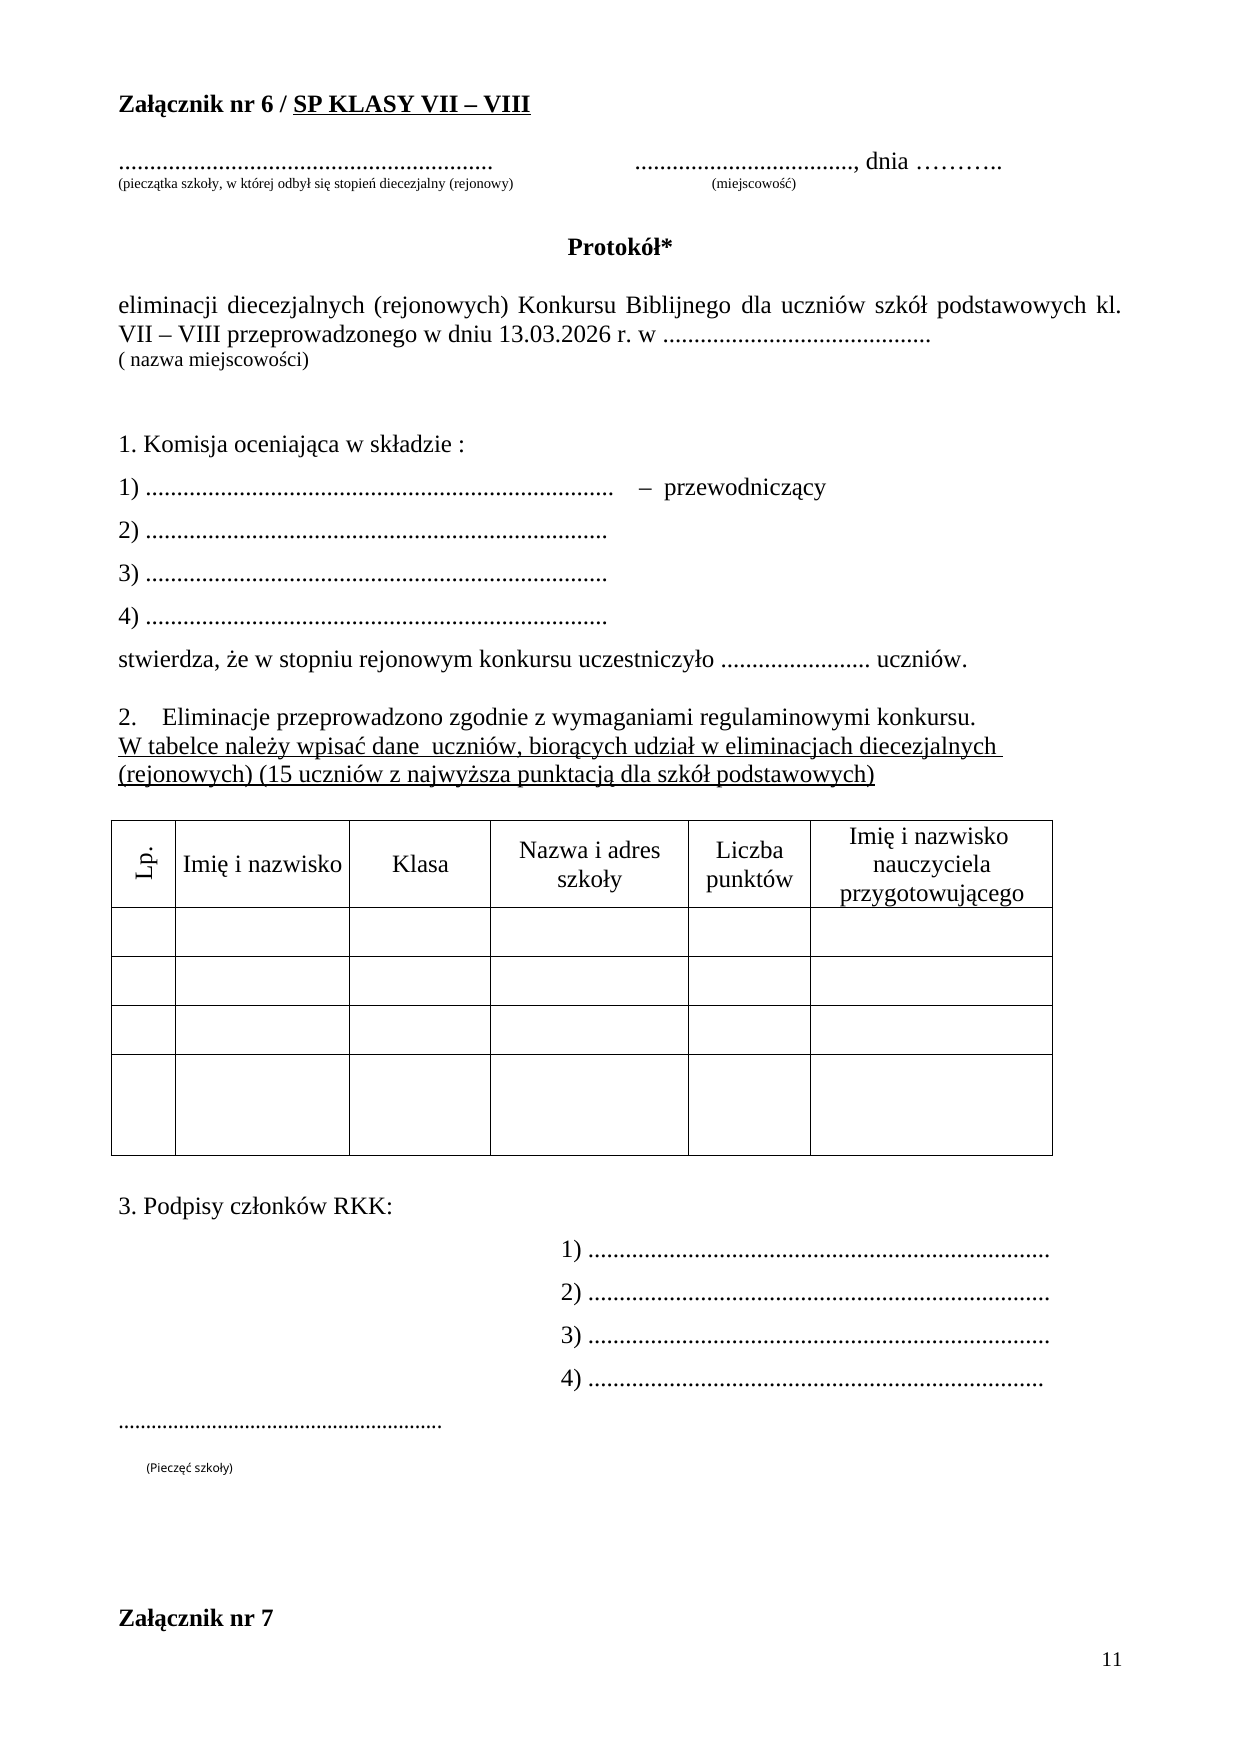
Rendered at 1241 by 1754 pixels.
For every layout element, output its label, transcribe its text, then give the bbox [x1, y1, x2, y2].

table_header Nazwa i adres szkoły [491, 821, 688, 907]
text stwierdza, że w stopniu rejonowym konkursu uczestniczyło ........................ uczniów. [118, 644, 1122, 673]
table_cell [491, 908, 688, 956]
text 2) .......................................................................... [118, 515, 1122, 544]
table_header Klasa [350, 821, 490, 907]
table_cell [176, 957, 349, 1005]
table_header Imię i nazwisko nauczyciela przygotowującego [811, 821, 1052, 907]
table_cell [350, 908, 490, 956]
text W tabelce należy wpisać dane uczniów, biorących udział w eliminacjach diecezjalnych (rejonowych) (15 uczniów z najwyższa punktacją dla szkół podstawowych) [118, 731, 1122, 788]
table_cell [491, 1055, 688, 1155]
table_cell [112, 1006, 175, 1054]
table_header Lp. [112, 821, 175, 907]
text Protokół* [118, 232, 1122, 261]
text 3) .......................................................................... [118, 558, 1122, 587]
table_cell [350, 1006, 490, 1054]
text 1. Komisja oceniająca w składzie : [118, 429, 1122, 458]
table_cell [689, 1055, 810, 1155]
text (Pieczęć szkoły) [118, 1447, 1122, 1476]
table_cell [811, 957, 1052, 1005]
text 2. Eliminacje przeprowadzono zgodnie z wymaganiami regulaminowymi konkursu. [118, 702, 1122, 731]
text 2) .......................................................................... [561, 1277, 1122, 1306]
table_cell [689, 1006, 810, 1054]
table_cell [176, 1006, 349, 1054]
table_cell [176, 1055, 349, 1155]
table_cell [350, 1055, 490, 1155]
table_cell [811, 908, 1052, 956]
table_cell [112, 1055, 175, 1155]
table_header Liczba punktów [689, 821, 810, 907]
text Załącznik nr 6 / SP KLASY VII – VIII [118, 89, 1122, 117]
text 3) .......................................................................... [561, 1320, 1122, 1349]
text ………………………………………………….. [118, 1406, 1122, 1435]
text 1) .......................................................................... [561, 1234, 1122, 1263]
table_cell [811, 1006, 1052, 1054]
text ( nazwa miejscowości) [118, 347, 1122, 371]
text eliminacji diecezjalnych (rejonowych) Konkursu Biblijnego dla uczniów szkół podstawowych kl. VII – VIII przeprowadzonego w dniu 13.03.2026 r. w ........................................... [118, 290, 1122, 347]
table_cell [491, 957, 688, 1005]
text 3. Podpisy członków RKK: [118, 1191, 1122, 1219]
text 4) .......................................................................... [118, 601, 1122, 630]
table_cell [350, 957, 490, 1005]
table_header Imię i nazwisko [176, 821, 349, 907]
text 4) ......................................................................... [561, 1363, 1122, 1392]
table_cell [491, 1006, 688, 1054]
table_cell [811, 1055, 1052, 1155]
table_cell [176, 908, 349, 956]
text Załącznik nr 7 [118, 1603, 1122, 1632]
text 1) ........................................................................... – przewodniczący [118, 472, 1122, 501]
table_cell [112, 957, 175, 1005]
table_cell [689, 957, 810, 1005]
table_cell [112, 908, 175, 956]
text ............................................................ ..................................., dnia ……….. [118, 146, 1122, 175]
text (pieczątka szkoły, w której odbył się stopień diecezjalny (rejonowy) (miejscowość) [118, 175, 1122, 204]
table_cell [689, 908, 810, 956]
